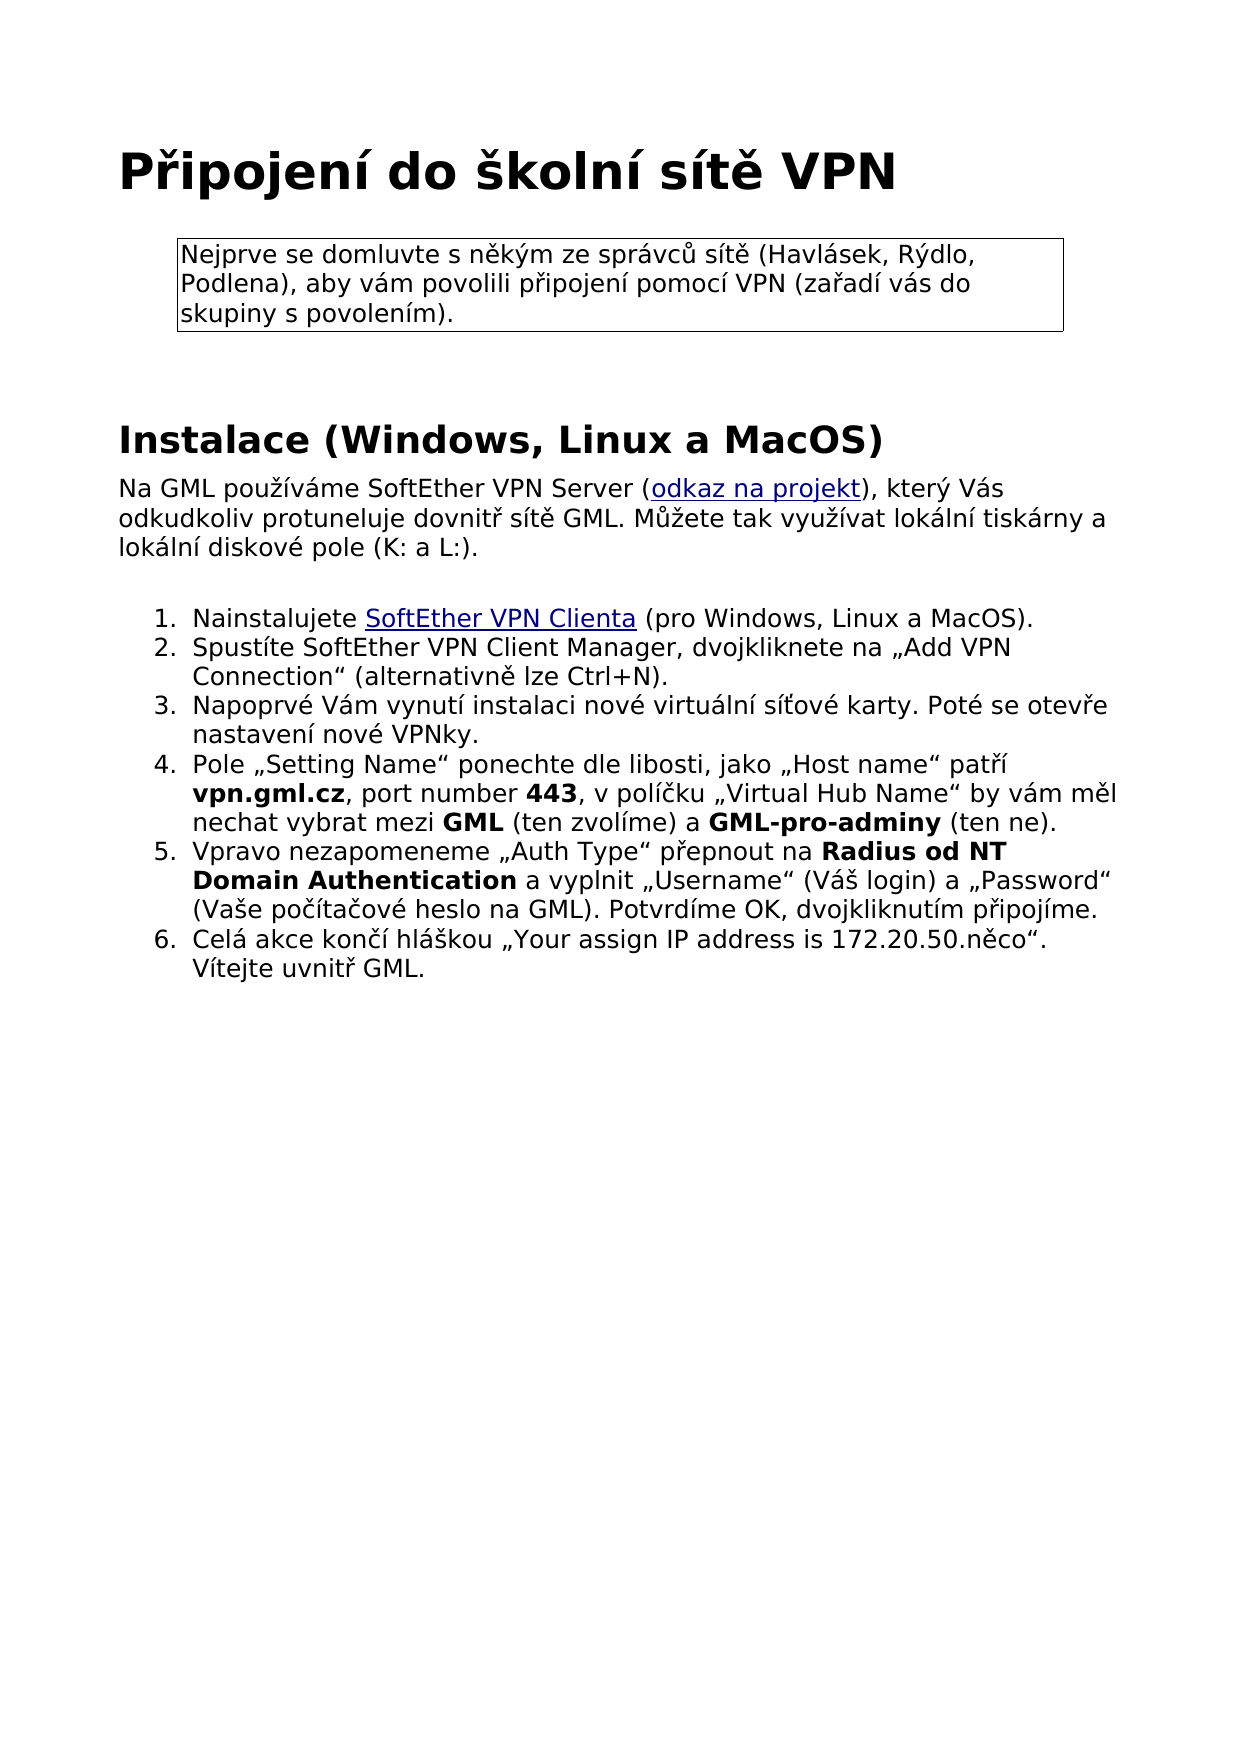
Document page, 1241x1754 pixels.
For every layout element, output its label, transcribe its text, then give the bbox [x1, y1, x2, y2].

list Napoprvé Vám vynutí instalaci nové virtuální síťové karty. Poté se otevře nastavení nové VPNky. [177, 692, 1122, 750]
list Nainstalujete SoftEther VPN Clienta (pro Windows, Linux a MacOS). [177, 604, 1122, 633]
list Vpravo nezapomeneme „Auth Type“ přepnout na Radius od NT Domain Authentication a vyplnit „Username“ (Váš login) a „Password“ (Vaše počítačové heslo na GML). Potvrdíme OK, dvojkliknutím připojíme. [177, 837, 1122, 925]
list Celá akce končí hláškou „Your assign IP address is 172.20.50.něco“. Vítejte uvnitř GML. [177, 925, 1122, 983]
text Na GML používáme SoftEther VPN Server (odkaz na projekt), který Vás odkudkoliv protuneluje dovnitř sítě GML. Můžete tak využívat lokální tiskárny a lokální diskové pole (K: a L:). [118, 474, 1122, 562]
subtitle Připojení do školní sítě VPN [118, 143, 1122, 201]
table_header Nejprve se domluvte s někým ze správců sítě (Havlásek, Rýdlo, Podlena), aby vám povolili připojení pomocí VPN (zařadí vás do skupiny s povolením). [178, 239, 1063, 331]
list Pole „Setting Name“ ponechte dle libosti, jako „Host name“ patří vpn.gml.cz, port number 443, v políčku „Virtual Hub Name“ by vám měl nechat vybrat mezi GML (ten zvolíme) a GML-pro-adminy (ten ne). [177, 750, 1122, 837]
subtitle Instalace (Windows, Linux a MacOS) [118, 418, 1122, 462]
list Spustíte SoftEther VPN Client Manager, dvojkliknete na „Add VPN Connection“ (alternativně lze Ctrl+N). [177, 633, 1122, 692]
